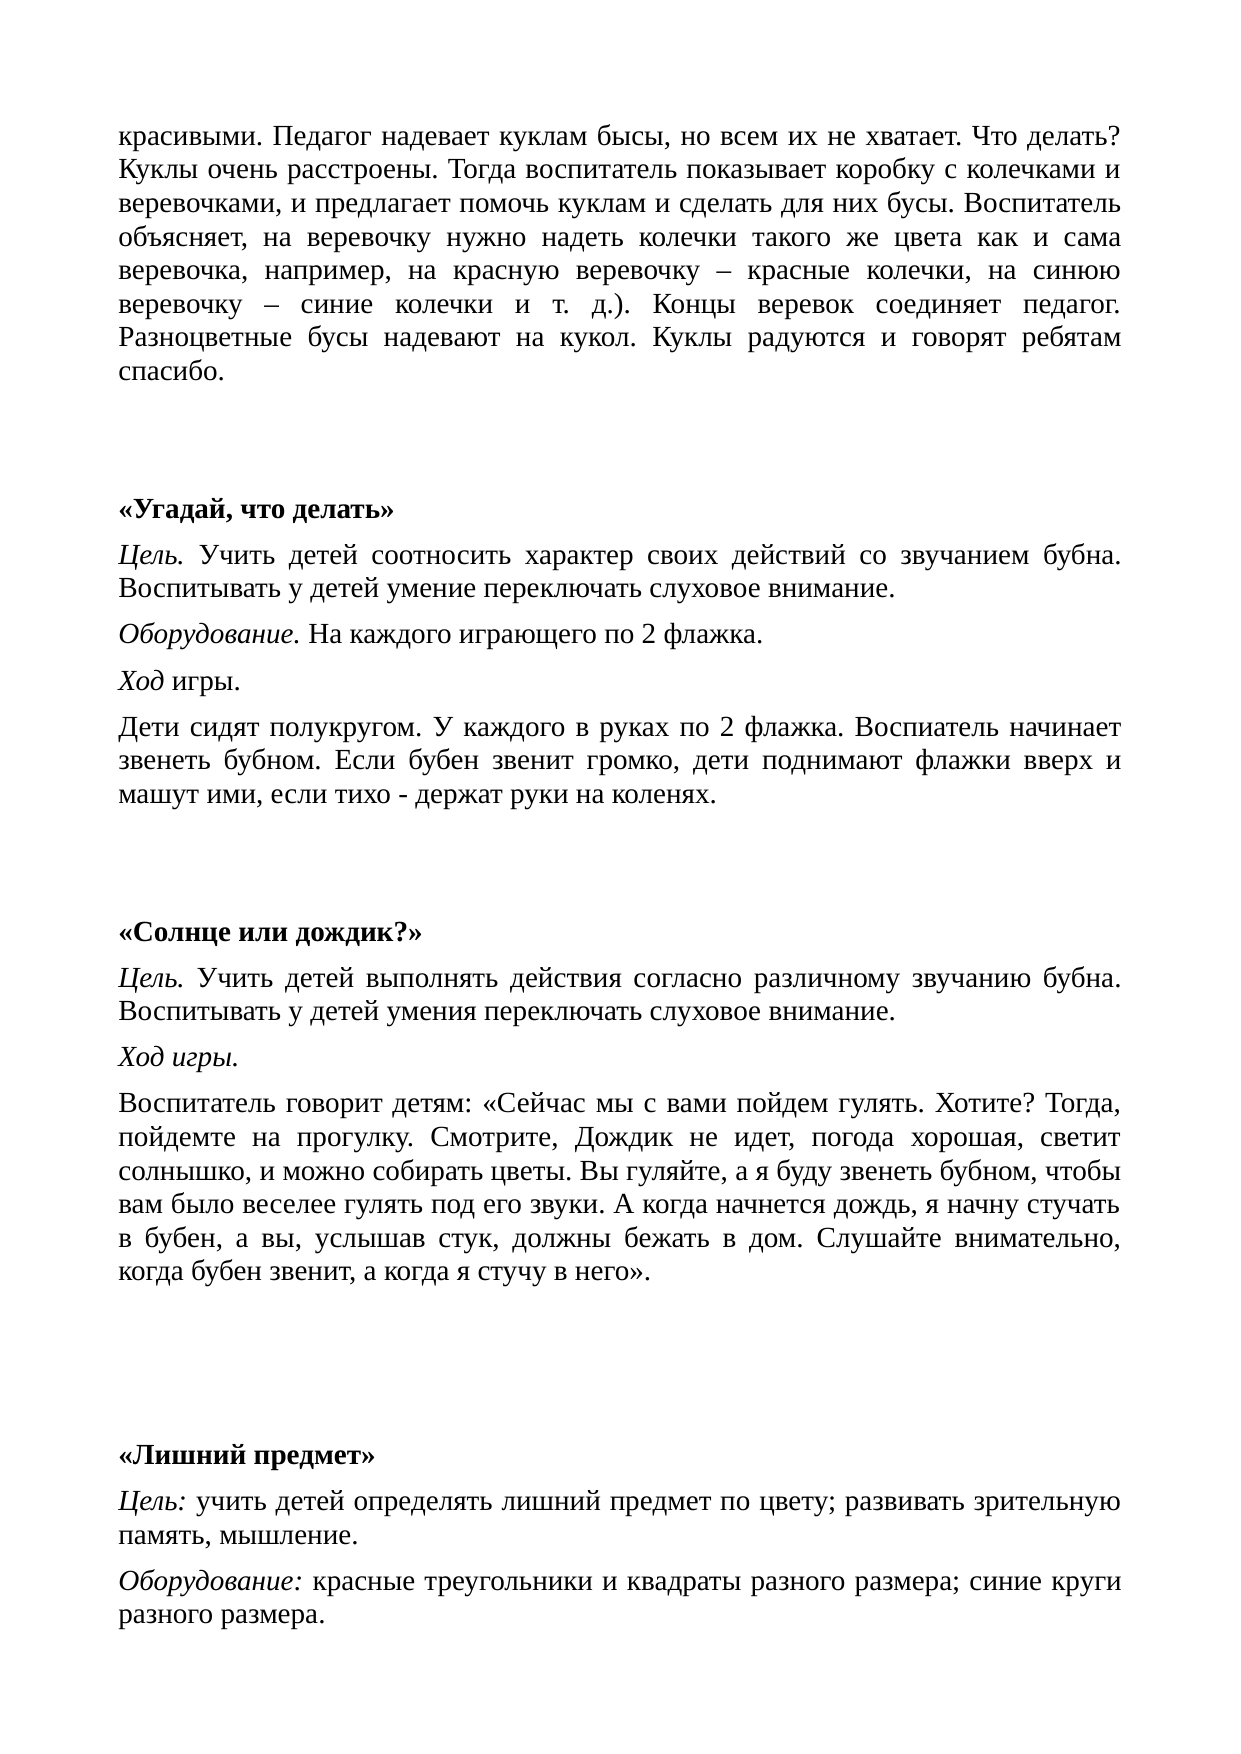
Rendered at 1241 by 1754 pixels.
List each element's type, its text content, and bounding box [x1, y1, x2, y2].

text «Угадай, что делать» [118, 491, 1122, 524]
text Цель: учить детей определять лишний предмет по цвету; развивать зрительную память, мышление. [118, 1483, 1122, 1551]
text Дети сидят полукругом. У каждого в руках по 2 флажка. Воспиатель начинает звенеть бубном. Если бубен звенит громко, дети поднимают флажки вверх и машут ими, если тихо - держат руки на коленях. [118, 709, 1122, 809]
text красивыми. Педагог надевает куклам бысы, но всем их не хватает. Что делать? Куклы очень расстроены. Тогда воспитатель показывает коробку с колечками и веревочками, и предлагает помочь куклам и сделать для них бусы. Воспитатель объясняет, на веревочку нужно надеть колечки такого же цвета как и сама веревочка, например, на красную веревочку – красные колечки, на синюю веревочку – синие колечки и т. д.). Концы веревок соединяет педагог. Разноцветные бусы надевают на кукол. Куклы радуются и говорят ребятам спасибо. [118, 118, 1122, 386]
text «Лишний предмет» [118, 1437, 1122, 1471]
text Цель. Учить детей соотносить характер своих действий со звучанием бубна. Воспитывать у детей умение переключать слуховое внимание. [118, 537, 1122, 604]
text «Солнце или дождик?» [118, 914, 1122, 947]
text Оборудование: красные треугольники и квадраты разного размера; синие круги разного размера. [118, 1563, 1122, 1630]
text Цель. Учить детей выполнять действия согласно различному звучанию бубна. Воспитывать у детей умения переключать слуховое внимание. [118, 960, 1122, 1027]
text Ход игры. [118, 1039, 1122, 1073]
text Оборудование. На каждого играющего по 2 флажка. [118, 617, 1122, 650]
text Воспитатель говорит детям: «Сейчас мы с вами пойдем гулять. Хотите? Тогда, пойдемте на прогулку. Смотрите, Дождик не идет, погода хорошая, светит солнышко, и можно собирать цветы. Вы гуляйте, а я буду звенеть бубном, чтобы вам было веселее гулять под его звуки. А когда начнется дождь, я начну стучать в бубен, а вы, услышав стук, должны бежать в дом. Слушайте внимательно, когда бубен звенит, а когда я стучу в него». [118, 1086, 1122, 1287]
text Ход игры. [118, 663, 1122, 696]
